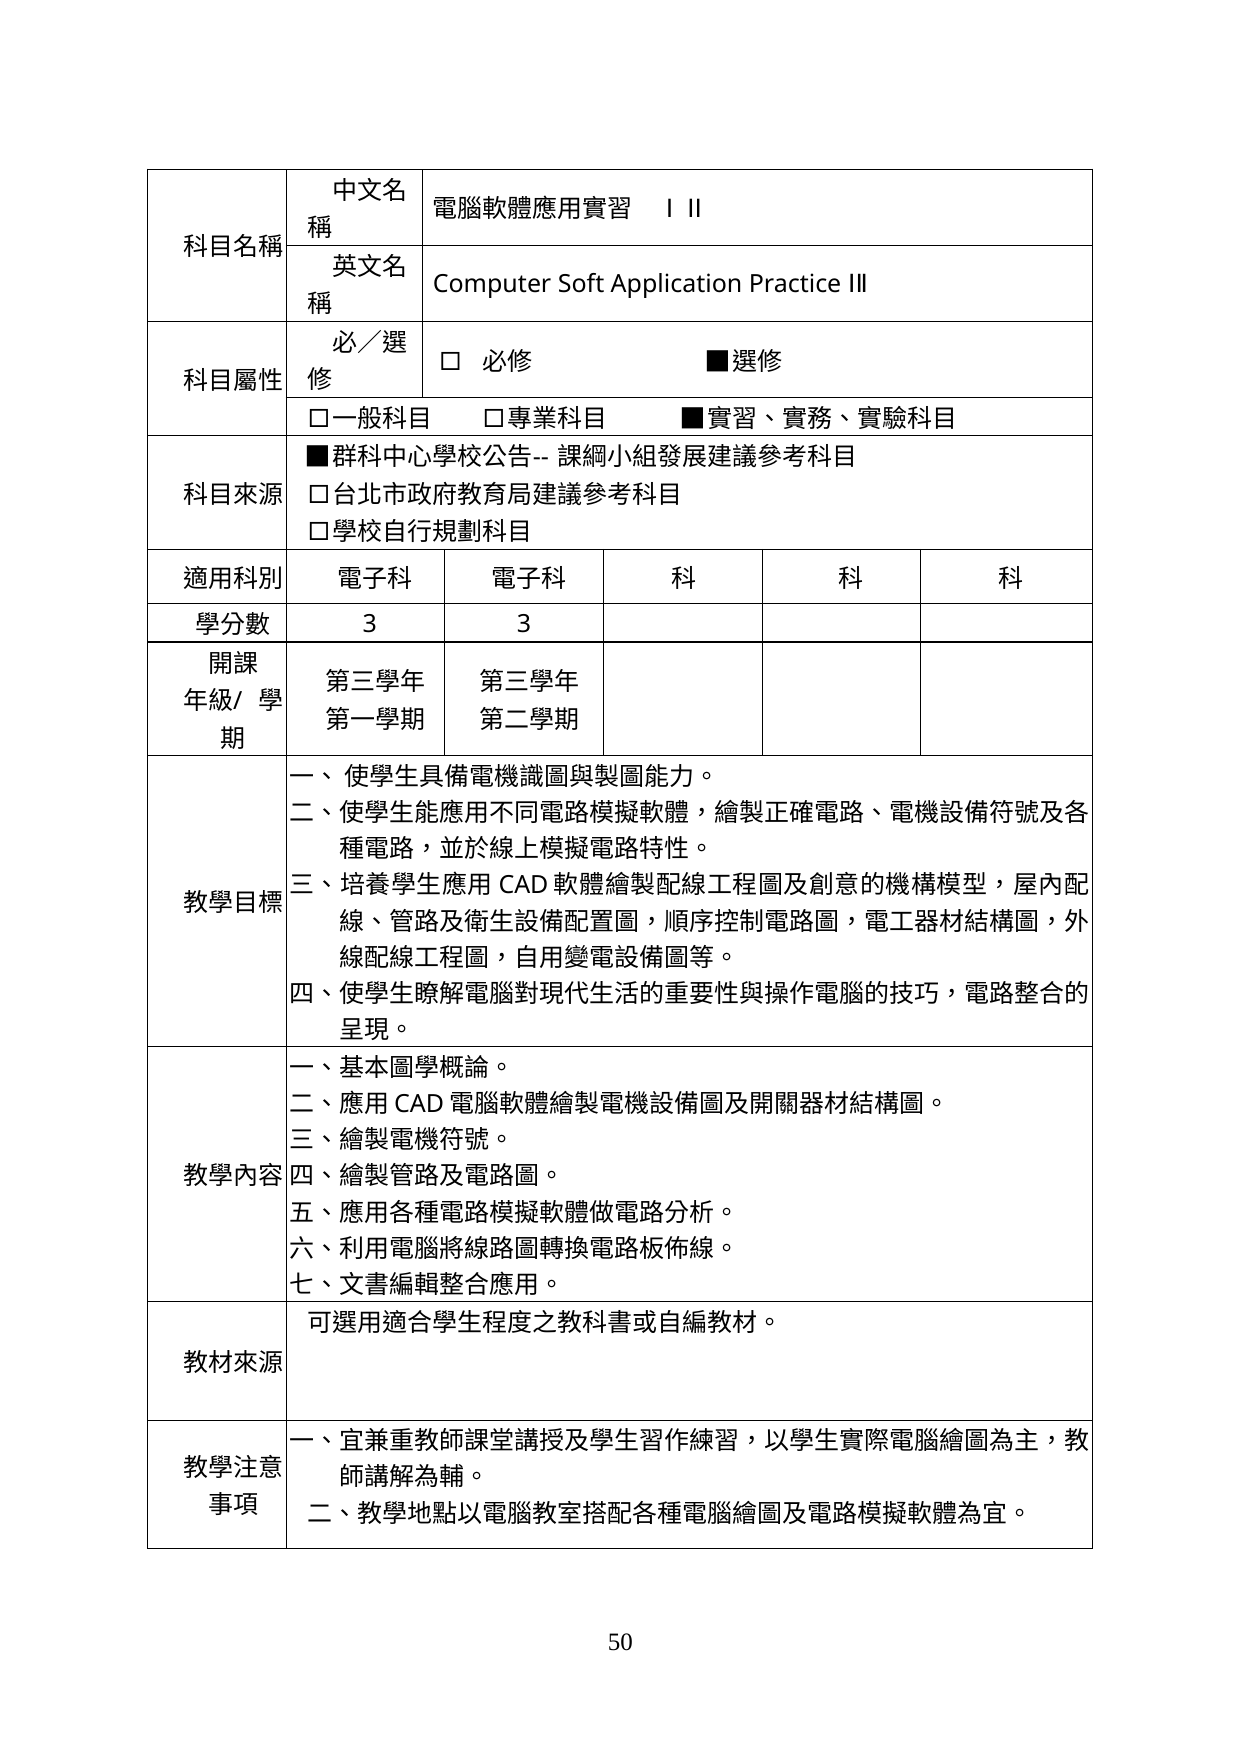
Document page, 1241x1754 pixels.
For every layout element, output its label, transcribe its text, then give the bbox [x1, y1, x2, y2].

table_cell 必／選修 [287, 322, 422, 397]
table_cell 3 [445, 604, 603, 641]
table_cell 電子科 [287, 550, 444, 603]
table_cell 科 [763, 550, 920, 603]
table_cell 一般科目 專業科目 實習、實務、實驗科目 [287, 398, 1092, 435]
table_cell [604, 604, 762, 641]
table_cell [921, 643, 1092, 755]
table_cell [763, 643, 920, 755]
table_cell 可選用適合學生程度之教科書或自編教材。 [287, 1302, 1092, 1419]
table_cell [921, 604, 1092, 641]
table_cell 一、 使學生具備電機識圖與製圖能力。 二、使學生能應用不同電路模擬軟體，繪製正確電路、電機設備符號及各種電路，並於線上模擬電路特性。 三、培養學生應用CAD軟體繪製配線工程圖及創意的機構模型，屋內配線、管路及衛生設備配置圖，順序控制電路圖，電工器材結構圖，外線配線工程圖，自用變電設備圖等。 四、使學生瞭解電腦對現代生活的重要性與操作電腦的技巧，電路整合的呈現。 [287, 756, 1092, 1046]
table_cell 教材來源 [148, 1302, 286, 1419]
table_cell 科 [604, 550, 762, 603]
table_cell 電子科 [445, 550, 603, 603]
table_cell 適用科別 [148, 550, 286, 603]
table_header 電腦軟體應用實習 ⅠⅡ [423, 170, 1092, 244]
table_cell 教學內容 [148, 1047, 286, 1301]
table_cell Computer Soft Application Practice ⅠⅡ [423, 246, 1092, 321]
table_cell 3 [287, 604, 444, 641]
table_cell 一、宜兼重教師課堂講授及學生習作練習，以學生實際電腦繪圖為主，教師講解為輔。 二、教學地點以電腦教室搭配各種電腦繪圖及電路模擬軟體為宜。 [287, 1421, 1092, 1548]
table_cell [763, 604, 920, 641]
table_cell 科目屬性 [148, 322, 286, 435]
table_cell 第三學年 第二學期 [445, 643, 603, 755]
table_cell 一、基本圖學概論。 二、應用CAD電腦軟體繪製電機設備圖及開關器材結構圖。 三、繪製電機符號。 四、繪製管路及電路圖。 五、應用各種電路模擬軟體做電路分析。 六、利用電腦將線路圖轉換電路板佈線。 七、文書編輯整合應用。 [287, 1047, 1092, 1301]
table_cell 群科中心學校公告--課綱小組發展建議參考科目 台北市政府教育局建議參考科目 學校自行規劃科目 [287, 436, 1092, 549]
table_cell 學分數 [148, 604, 286, 641]
table_cell 必修 選修 [423, 322, 1092, 397]
table_cell 開課 年級/學期 [148, 643, 286, 755]
table_cell 第三學年 第一學期 [287, 643, 444, 755]
table_cell 英文名稱 [287, 246, 422, 321]
table_header 科目名稱 [148, 170, 286, 321]
table_cell [604, 643, 762, 755]
table_cell 科 [921, 550, 1092, 603]
table_cell 教學目標 [148, 756, 286, 1046]
table_cell 科目來源 [148, 436, 286, 549]
table_cell 教學注意 事項 [148, 1421, 286, 1548]
table_header 中文名稱 [287, 170, 422, 244]
